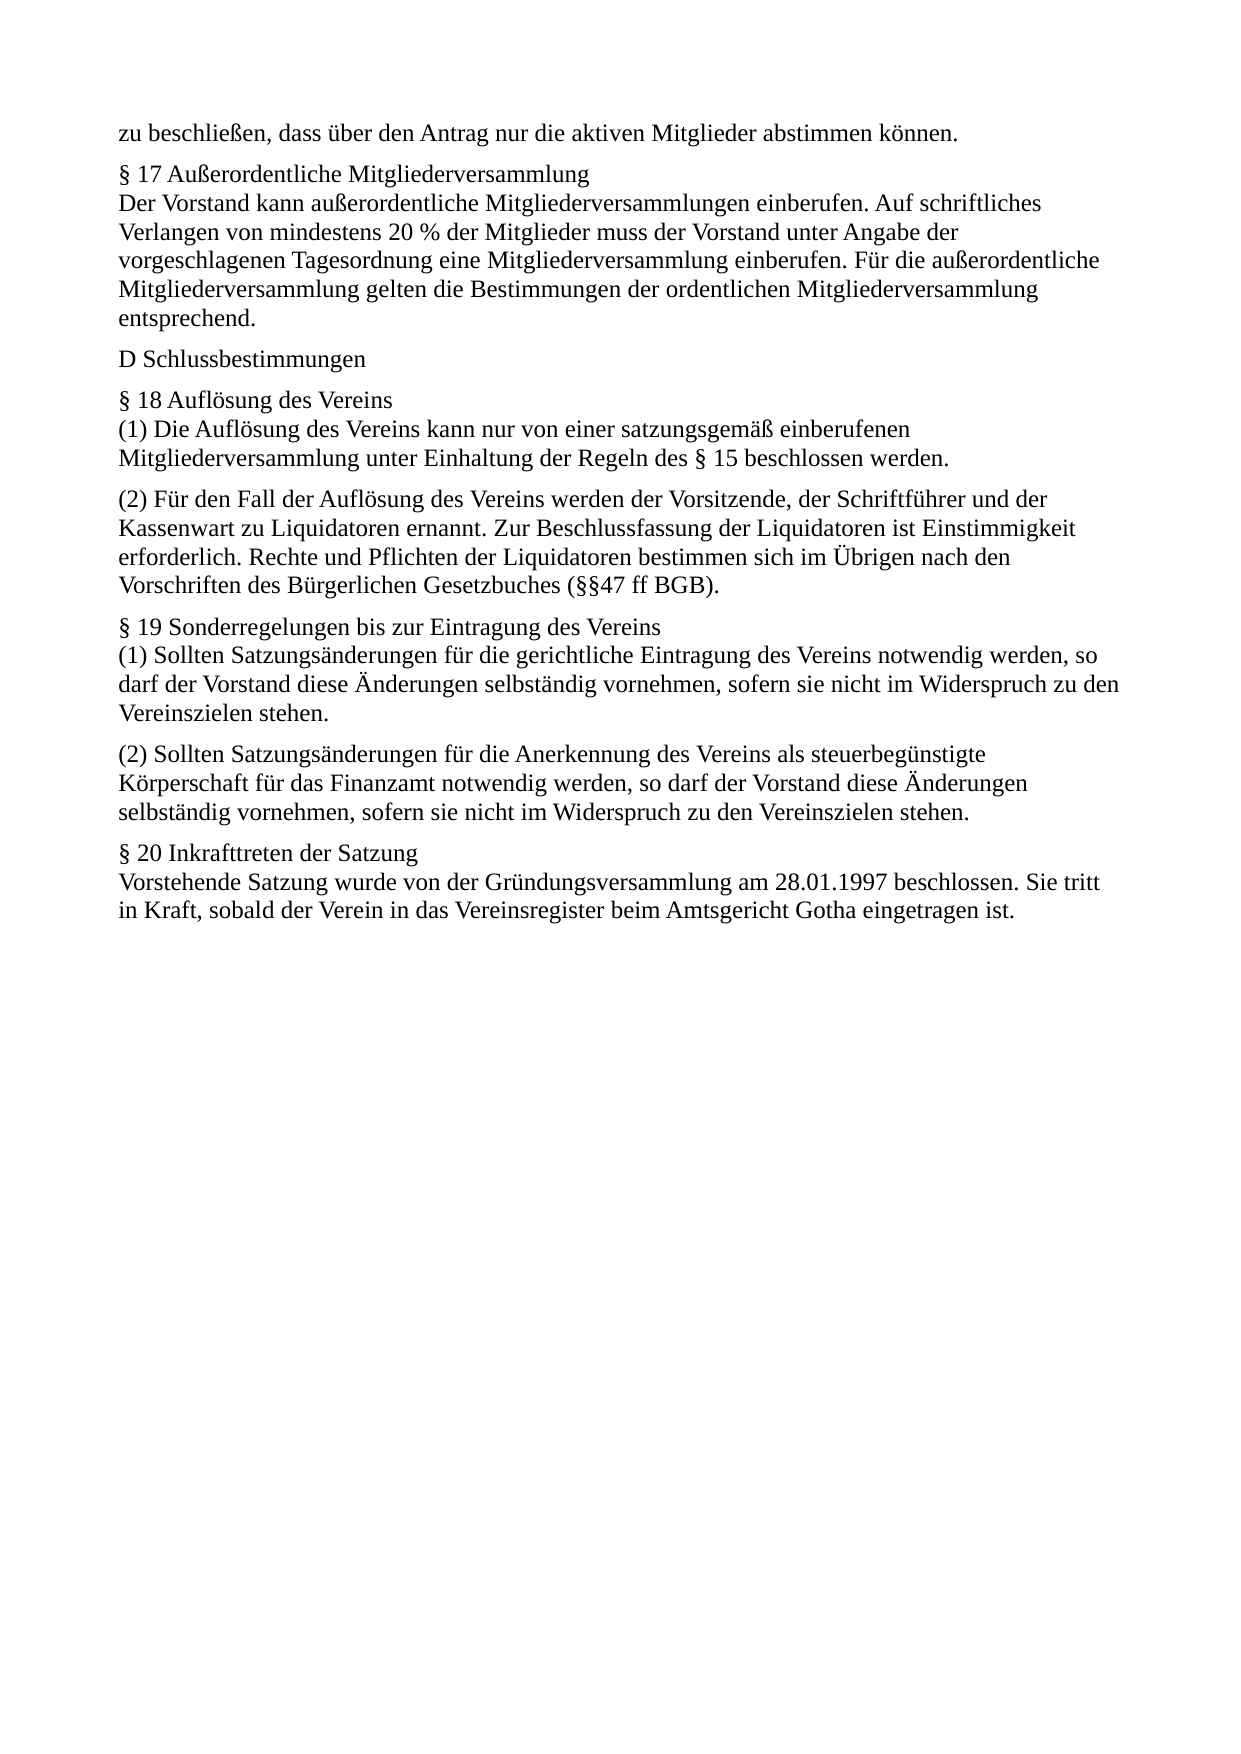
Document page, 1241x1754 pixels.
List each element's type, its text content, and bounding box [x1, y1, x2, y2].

text § 17 Außerordentliche Mitgliederversammlung Der Vorstand kann außerordentliche Mitgliederversammlungen einberufen. Auf schriftliches Verlangen von mindestens 20 % der Mitglieder muss der Vorstand unter Angabe der vorgeschlagenen Tagesordnung eine Mitgliederversammlung einberufen. Für die außerordentliche Mitgliederversammlung gelten die Bestimmungen der ordentlichen Mitgliederversammlung entsprechend. [118, 159, 1122, 332]
text zu beschließen, dass über den Antrag nur die aktiven Mitglieder abstimmen können. [118, 118, 1122, 147]
text § 18 Auflösung des Vereins (1) Die Auflösung des Vereins kann nur von einer satzungsgemäß einberufenen Mitgliederversammlung unter Einhaltung der Regeln des § 15 beschlossen werden. [118, 386, 1122, 472]
text (2) Für den Fall der Auflösung des Vereins werden der Vorsitzende, der Schriftführer und der Kassenwart zu Liquidatoren ernannt. Zur Beschlussfassung der Liquidatoren ist Einstimmigkeit erforderlich. Rechte und Pflichten der Liquidatoren bestimmen sich im Übrigen nach den Vorschriften des Bürgerlichen Gesetzbuches (§§47 ff BGB). [118, 484, 1122, 599]
text § 20 Inkrafttreten der Satzung Vorstehende Satzung wurde von der Gründungsversammlung am 28.01.1997 beschlossen. Sie tritt in Kraft, sobald der Verein in das Vereinsregister beim Amtsgericht Gotha eingetragen ist. [118, 838, 1122, 924]
text D Schlussbestimmungen [118, 344, 1122, 373]
text (2) Sollten Satzungsänderungen für die Anerkennung des Vereins als steuerbegünstigte Körperschaft für das Finanzamt notwendig werden, so darf der Vorstand diese Änderungen selbständig vornehmen, sofern sie nicht im Widerspruch zu den Vereinszielen stehen. [118, 739, 1122, 826]
text § 19 Sonderregelungen bis zur Eintragung des Vereins (1) Sollten Satzungsänderungen für die gerichtliche Eintragung des Vereins notwendig werden, so darf der Vorstand diese Änderungen selbständig vornehmen, sofern sie nicht im Widerspruch zu den Vereinszielen stehen. [118, 612, 1122, 727]
